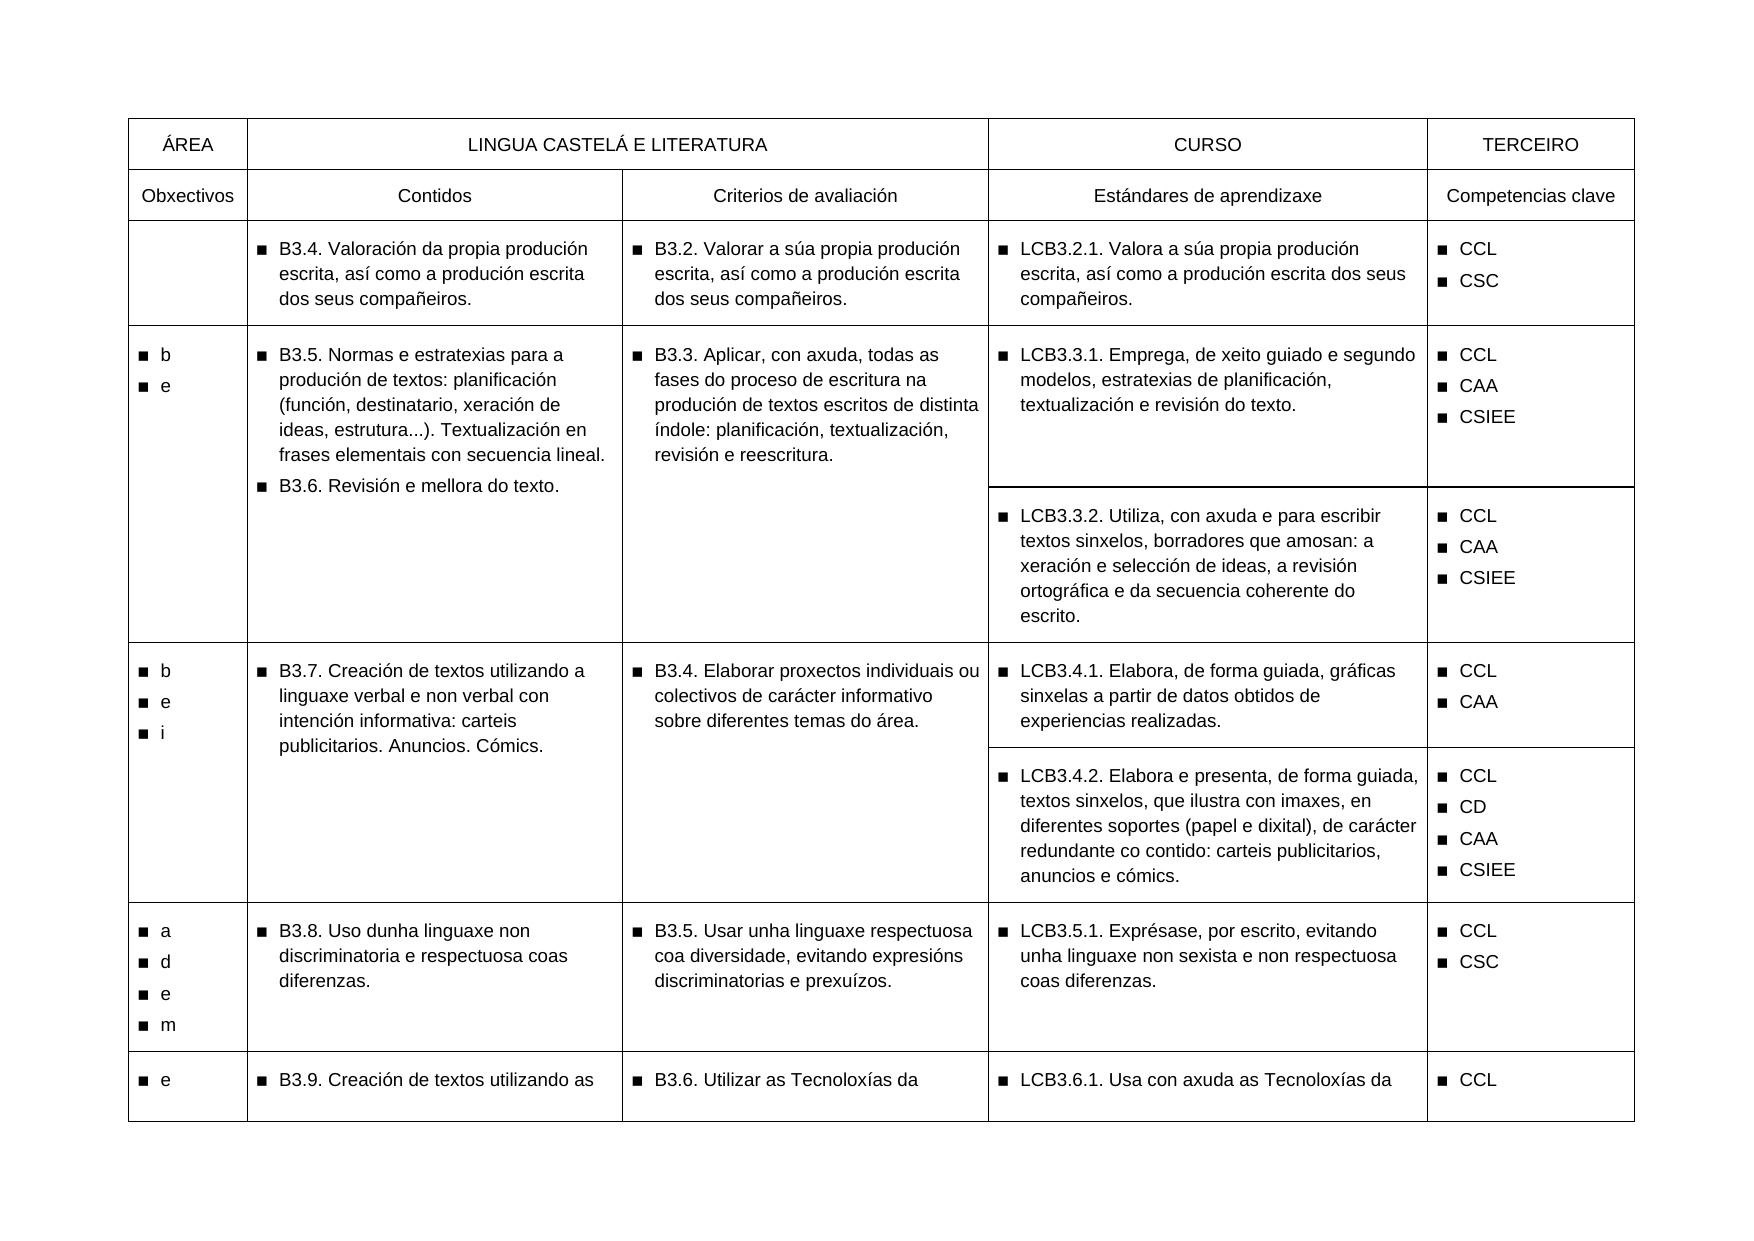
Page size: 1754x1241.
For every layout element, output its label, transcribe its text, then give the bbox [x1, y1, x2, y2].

table_cell a d e m [129, 903, 247, 1051]
table_cell B3.7. Creación de textos utilizando a linguaxe verbal e non verbal con intención informativa: carteis publicitarios. Anuncios. Cómics. [248, 643, 622, 902]
table_cell CCL CSC [1428, 221, 1634, 325]
table_cell LCB3.3.2. Utiliza, con axuda e para escribir textos sinxelos, borradores que amosan: a xeración e selección de ideas, a revisión ortográfica e da secuencia coherente do escrito. [989, 488, 1427, 642]
table_cell LCB3.4.1. Elabora, de forma guiada, gráficas sinxelas a partir de datos obtidos de experiencias realizadas. [989, 643, 1427, 747]
table_cell LCB3.4.2. Elabora e presenta, de forma guiada, textos sinxelos, que ilustra con imaxes, en diferentes soportes (papel e dixital), de carácter redundante co contido: carteis publicitarios, anuncios e cómics. [989, 748, 1427, 902]
table_header ÁREA [129, 119, 247, 169]
table_cell B3.3. Aplicar, con axuda, todas as fases do proceso de escritura na produción de textos escritos de distinta índole: planificación, textualización, revisión e reescritura. [623, 326, 988, 642]
table_cell LCB3.6.1. Usa con axuda as Tecnoloxías da [989, 1052, 1427, 1121]
table_cell B3.4. Elaborar proxectos individuais ou colectivos de carácter informativo sobre diferentes temas do área. [623, 643, 988, 902]
table_cell B3.4. Valoración da propia produción escrita, así como a produción escrita dos seus compañeiros. [248, 221, 622, 325]
table_cell Obxectivos [129, 170, 247, 220]
table_cell CCL CAA [1428, 643, 1634, 747]
table_cell Criterios de avaliación [623, 170, 988, 220]
table_cell Competencias clave [1428, 170, 1634, 220]
table_cell Contidos [248, 170, 622, 220]
table_header TERCEIRO [1428, 119, 1634, 169]
table_cell B3.9. Creación de textos utilizando as [248, 1052, 622, 1121]
table_cell b e i [129, 643, 247, 902]
table_cell B3.5. Usar unha linguaxe respectuosa coa diversidade, evitando expresións discriminatorias e prexuízos. [623, 903, 988, 1051]
table_cell CCL CD CAA CSIEE [1428, 748, 1634, 902]
table_cell Estándares de aprendizaxe [989, 170, 1427, 220]
table_cell [129, 221, 247, 325]
table_header CURSO [989, 119, 1427, 169]
table_cell CCL CSC [1428, 903, 1634, 1051]
table_cell B3.8. Uso dunha linguaxe non discriminatoria e respectuosa coas diferenzas. [248, 903, 622, 1051]
table_cell LCB3.2.1. Valora a súa propia produción escrita, así como a produción escrita dos seus compañeiros. [989, 221, 1427, 325]
table_cell b e [129, 326, 247, 642]
table_cell e i [129, 1052, 247, 1121]
table_cell B3.2. Valorar a súa propia produción escrita, así como a produción escrita dos seus compañeiros. [623, 221, 988, 325]
table_cell LCB3.5.1. Exprésase, por escrito, evitando unha linguaxe non sexista e non respectuosa coas diferenzas. [989, 903, 1427, 1051]
table_cell LCB3.3.1. Emprega, de xeito guiado e segundo modelos, estratexias de planificación, textualización e revisión do texto. [989, 326, 1427, 486]
table_cell B3.6. Utilizar as Tecnoloxías da [623, 1052, 988, 1121]
table_cell CCL CD CAA [1428, 1052, 1634, 1121]
table_cell B3.5. Normas e estratexias para a produción de textos: planificación (función, destinatario, xeración de ideas, estrutura...). Textualización en frases elementais con secuencia lineal. B3.6. Revisión e mellora do texto. [248, 326, 622, 642]
table_cell CCL CAA CSIEE [1428, 326, 1634, 486]
table_header LINGUA CASTELÁ E LITERATURA [248, 119, 988, 169]
table_cell CCL CAA CSIEE [1428, 488, 1634, 642]
